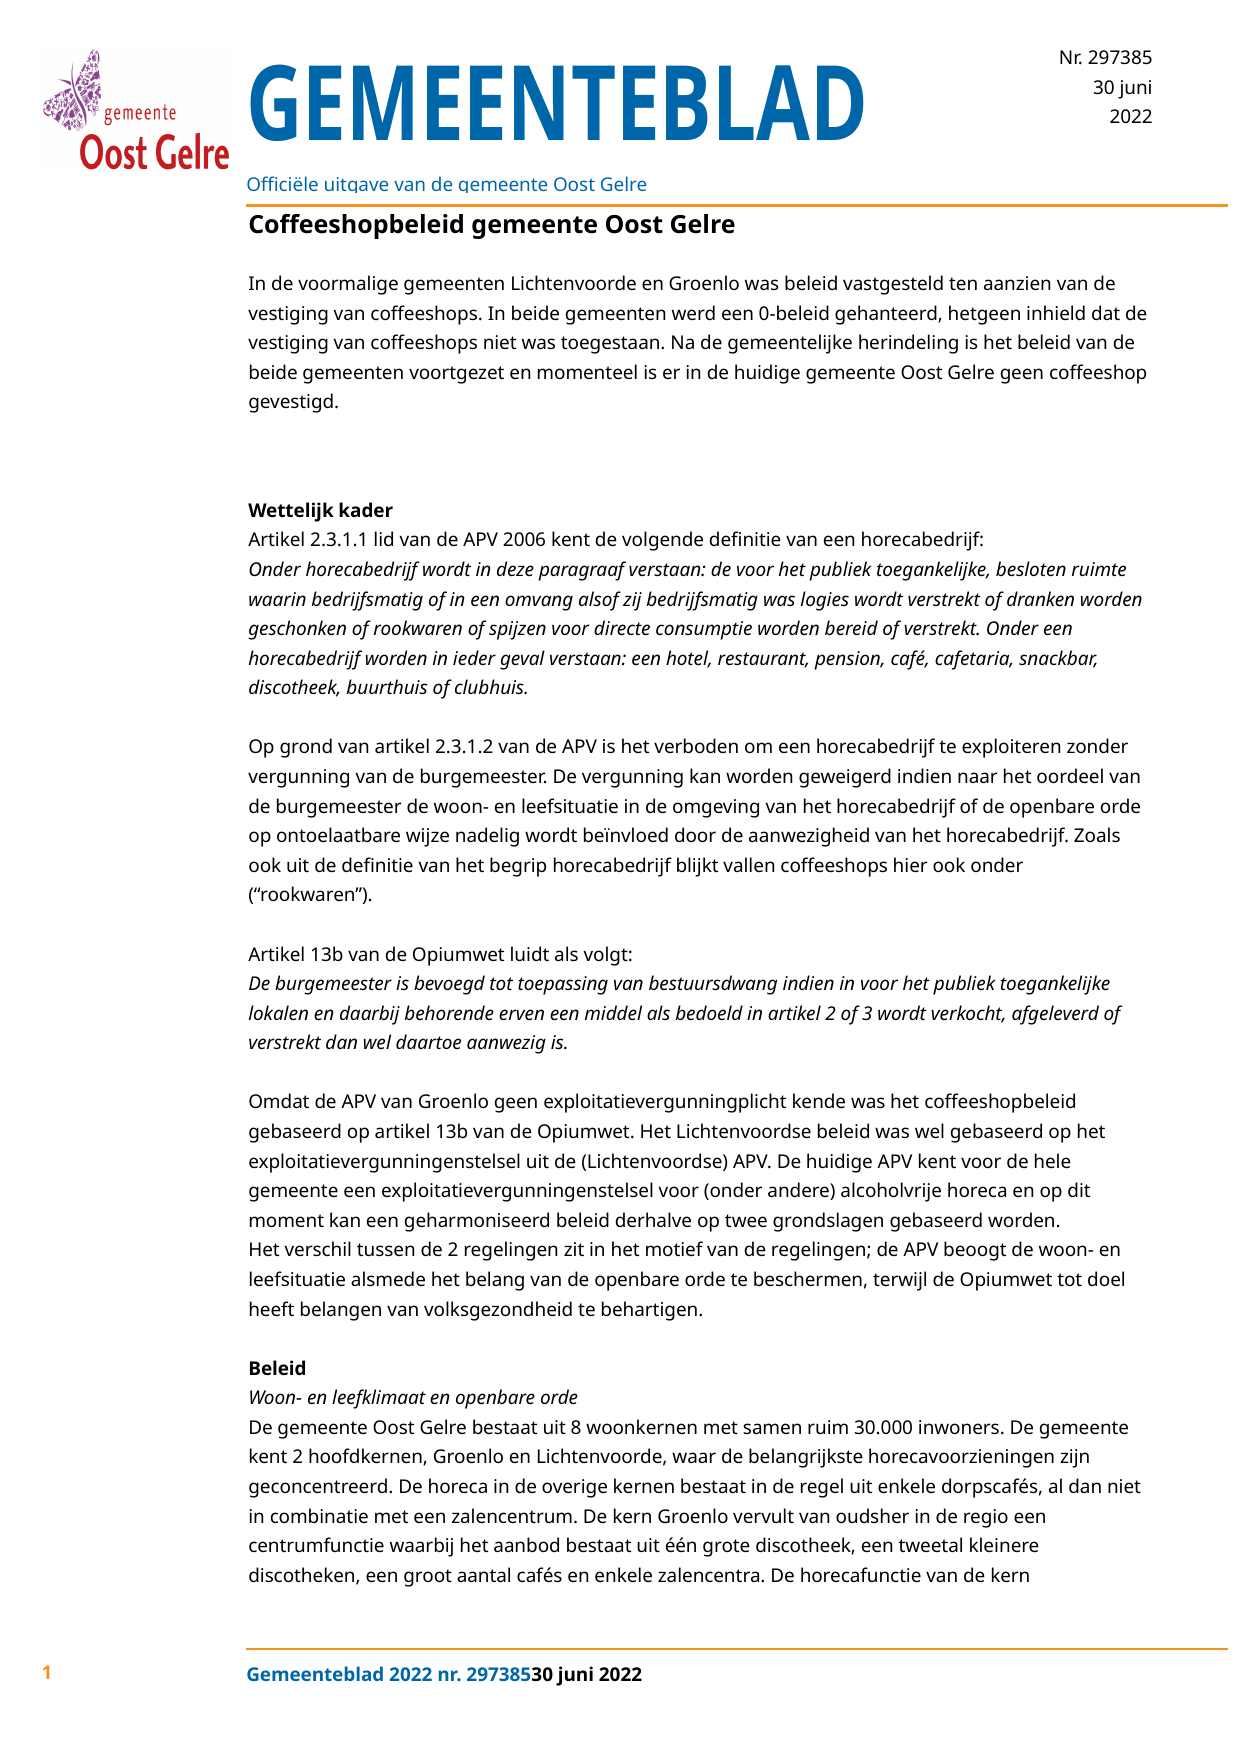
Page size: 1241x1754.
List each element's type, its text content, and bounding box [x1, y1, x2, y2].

text Artikel 2.3.1.1 lid van de APV 2006 kent de volgende definitie van een horecabedrijf: [248, 527, 1152, 552]
text Wettelijk kader [248, 497, 1152, 523]
text Artikel 13b van de Opiumwet luidt als volgt: [248, 941, 1152, 967]
picture [41, 47, 231, 172]
text Coffeeshopbeleid gemeente Oost Gelre [248, 207, 1152, 241]
text Omdat de APV van Groenlo geen exploitatievergunningplicht kende was het coffeeshopbeleid gebaseerd op artikel 13b van de Opiumwet. Het Lichtenvoordse beleid was wel gebaseerd op het exploitatievergunningenstelsel uit de (Lichtenvoordse) APV. De huidige APV kent voor de hele gemeente een exploitatievergunningenstelsel voor (onder andere) alcoholvrije horeca en op dit moment kan een geharmoniseerd beleid derhalve op twee grondslagen gebaseerd worden. [248, 1089, 1152, 1233]
text In de voormalige gemeenten Lichtenvoorde en Groenlo was beleid vastgesteld ten aanzien van de vestiging van coffeeshops. In beide gemeenten werd een 0-beleid gehanteerd, hetgeen inhield dat de vestiging van coffeeshops niet was toegestaan. Na de gemeentelijke herindeling is het beleid van de beide gemeenten voortgezet en momenteel is er in de huidige gemeente Oost Gelre geen coffeeshop gevestigd. [248, 270, 1152, 414]
text Woon- en leefklimaat en openbare orde [248, 1384, 1152, 1410]
text De gemeente Oost Gelre bestaat uit 8 woonkernen met samen ruim 30.000 inwoners. De gemeente kent 2 hoofdkernen, Groenlo en Lichtenvoorde, waar de belangrijkste horecavoorzieningen zijn geconcentreerd. De horeca in de overige kernen bestaat in de regel uit enkele dorpscafés, al dan niet in combinatie met een zalencentrum. De kern Groenlo vervult van oudsher in de regio een centrumfunctie waarbij het aanbod bestaat uit één grote discotheek, een tweetal kleinere discotheken, een groot aantal cafés en enkele zalencentra. De horecafunctie van de kern [248, 1414, 1152, 1588]
text De burgemeester is bevoegd tot toepassing van bestuursdwang indien in voor het publiek toegankelijke lokalen en daarbij behorende erven een middel als bedoeld in artikel 2 of 3 wordt verkocht, afgeleverd of verstrekt dan wel daartoe aanwezig is. [248, 970, 1152, 1055]
text Op grond van artikel 2.3.1.2 van de APV is het verboden om een horecabedrijf te exploiteren zonder vergunning van de burgemeester. De vergunning kan worden geweigerd indien naar het oordeel van de burgemeester de woon- en leefsituatie in de omgeving van het horecabedrijf of de openbare orde op ontoelaatbare wijze nadelig wordt beïnvloed door de aanwezigheid van het horecabedrijf. Zoals ook uit de definitie van het begrip horecabedrijf blijkt vallen coffeeshops hier ook onder (“rookwaren”). [248, 734, 1152, 907]
text Beleid [248, 1355, 1152, 1381]
text Het verschil tussen de 2 regelingen zit in het motief van de regelingen; de APV beoogt de woon- en leefsituatie alsmede het belang van de openbare orde te beschermen, terwijl de Opiumwet tot doel heeft belangen van volksgezondheid te behartigen. [248, 1237, 1152, 1322]
text Onder horecabedrijf wordt in deze paragraaf verstaan: de voor het publiek toegankelijke, besloten ruimte waarin bedrijfsmatig of in een omvang alsof zij bedrijfsmatig was logies wordt verstrekt of dranken worden geschonken of rookwaren of spijzen voor directe consumptie worden bereid of verstrekt. Onder een horecabedrijf worden in ieder geval verstaan: een hotel, restaurant, pension, café, cafetaria, snackbar, discotheek, buurthuis of clubhuis. [248, 556, 1152, 700]
